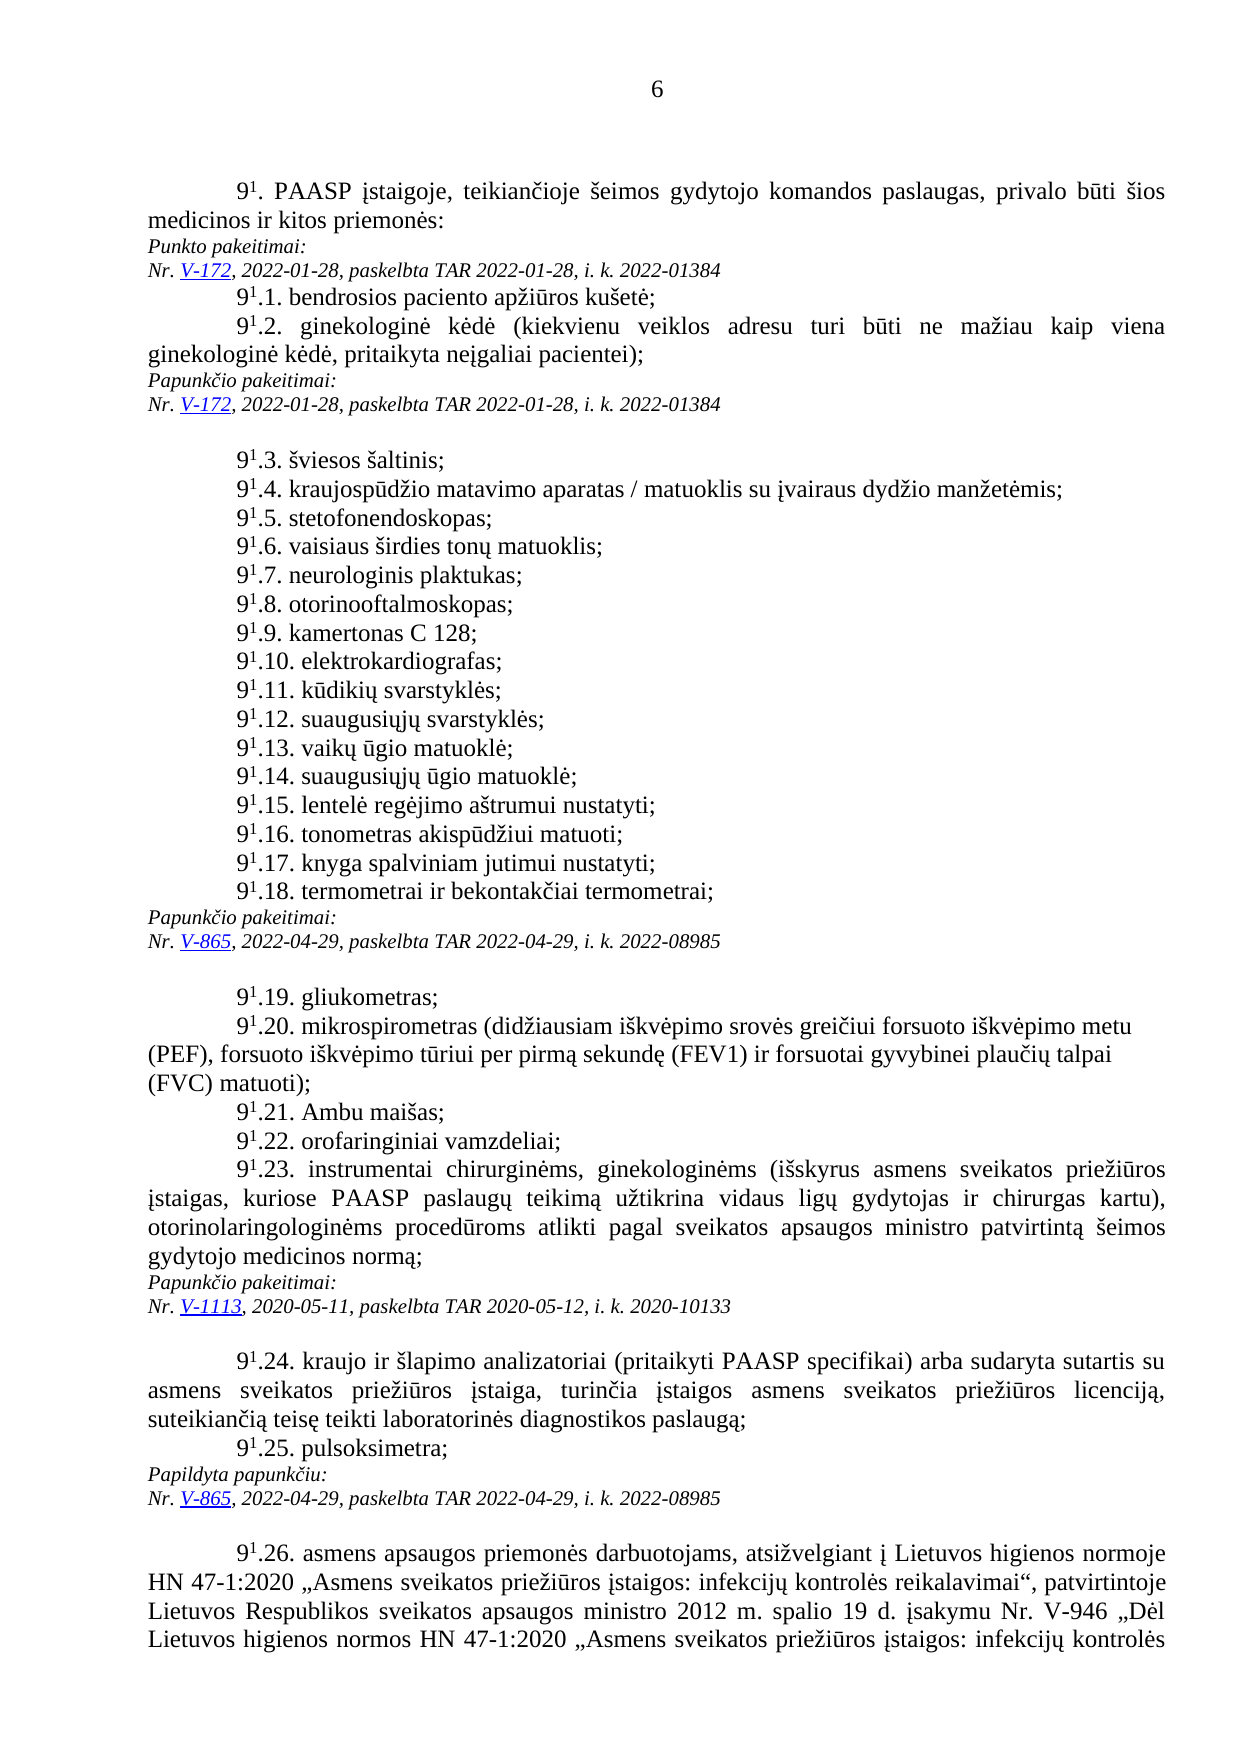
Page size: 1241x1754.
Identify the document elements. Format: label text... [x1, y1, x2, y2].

text 91.16. tonometras akispūdžiui matuoti; [148, 819, 1166, 848]
text 91.19. gliukometras; [148, 982, 1166, 1011]
text Nr. V-865, 2022-04-29, paskelbta TAR 2022-04-29, i. k. 2022-08985 [148, 1486, 1166, 1509]
text 91.20. mikrospirometras (didžiausiam iškvėpimo srovės greičiui forsuoto iškvėpimo metu (PEF), forsuoto iškvėpimo tūriui per pirmą sekundę (FEV1) ir forsuotai gyvybinei plaučių talpai (FVC) matuoti); [148, 1011, 1166, 1097]
text Papildyta papunkčiu: [148, 1461, 1166, 1486]
text 91.7. neurologinis plaktukas; [148, 560, 1166, 589]
text 91.11. kūdikių svarstyklės; [148, 675, 1166, 704]
text 91.15. lentelė regėjimo aštrumui nustatyti; [148, 790, 1166, 819]
text 91.21. Ambu maišas; [148, 1097, 1166, 1126]
text Papunkčio pakeitimai: [148, 1269, 1166, 1294]
text 91.9. kamertonas C 128; [148, 618, 1166, 646]
text Nr. V-865, 2022-04-29, paskelbta TAR 2022-04-29, i. k. 2022-08985 [148, 929, 1166, 953]
text 91.4. kraujospūdžio matavimo aparatas / matuoklis su įvairaus dydžio manžetėmis; [148, 474, 1166, 503]
text 91.1. bendrosios paciento apžiūros kušetė; [148, 282, 1166, 311]
text 91.14. suaugusiųjų ūgio matuoklė; [148, 761, 1166, 790]
text Papunkčio pakeitimai: [148, 368, 1166, 392]
text 91.26. asmens apsaugos priemonės darbuotojams, atsižvelgiant į Lietuvos higienos normoje HN 47-1:2020 „Asmens sveikatos priežiūros įstaigos: infekcijų kontrolės reikalavimai“, patvirtintoje Lietuvos Respublikos sveikatos apsaugos ministro 2012 m. spalio 19 d. įsakymu Nr. V-946 „Dėl Lietuvos higienos normos HN 47-1:2020 „Asmens sveikatos priežiūros įstaigos: infekcijų kontrolės [148, 1538, 1166, 1653]
text Nr. V-172, 2022-01-28, paskelbta TAR 2022-01-28, i. k. 2022-01384 [148, 258, 1166, 282]
text 91.10. elektrokardiografas; [148, 646, 1166, 675]
text 91.6. vaisiaus širdies tonų matuoklis; [148, 531, 1166, 560]
text 91.3. šviesos šaltinis; [148, 445, 1166, 474]
text 91.24. kraujo ir šlapimo analizatoriai (pritaikyti PAASP specifikai) arba sudaryta sutartis su asmens sveikatos priežiūros įstaiga, turinčia įstaigos asmens sveikatos priežiūros licenciją, suteikiančią teisę teikti laboratorinės diagnostikos paslaugą; [148, 1346, 1166, 1433]
text 91.25. pulsoksimetra; [148, 1433, 1166, 1461]
text 91.18. termometrai ir bekontakčiai termometrai; [207, 876, 1166, 905]
text 91. PAASP įstaigoje, teikiančioje šeimos gydytojo komandos paslaugas, privalo būti šios medicinos ir kitos priemonės: [148, 176, 1166, 234]
text 91.13. vaikų ūgio matuoklė; [148, 733, 1166, 761]
text Papunkčio pakeitimai: [148, 905, 1166, 929]
text 91.22. orofaringiniai vamzdeliai; [148, 1126, 1166, 1154]
text 91.12. suaugusiųjų svarstyklės; [148, 704, 1166, 733]
text 91.8. otorinooftalmoskopas; [148, 589, 1166, 618]
text Punkto pakeitimai: [148, 234, 1166, 258]
text 91.2. ginekologinė kėdė (kiekvienu veiklos adresu turi būti ne mažiau kaip viena ginekologinė kėdė, pritaikyta neįgaliai pacientei); [148, 311, 1166, 368]
text Nr. V-172, 2022-01-28, paskelbta TAR 2022-01-28, i. k. 2022-01384 [148, 392, 1166, 416]
text Nr. V-1113, 2020-05-11, paskelbta TAR 2020-05-12, i. k. 2020-10133 [148, 1294, 1166, 1318]
text 91.5. stetofonendoskopas; [148, 503, 1166, 531]
text 91.17. knyga spalviniam jutimui nustatyti; [148, 848, 1166, 876]
text 91.23. instrumentai chirurginėms, ginekologinėms (išskyrus asmens sveikatos priežiūros įstaigas, kuriose PAASP paslaugų teikimą užtikrina vidaus ligų gydytojas ir chirurgas kartu), otorinolaringologinėms procedūroms atlikti pagal sveikatos apsaugos ministro patvirtintą šeimos gydytojo medicinos normą; [148, 1154, 1166, 1269]
